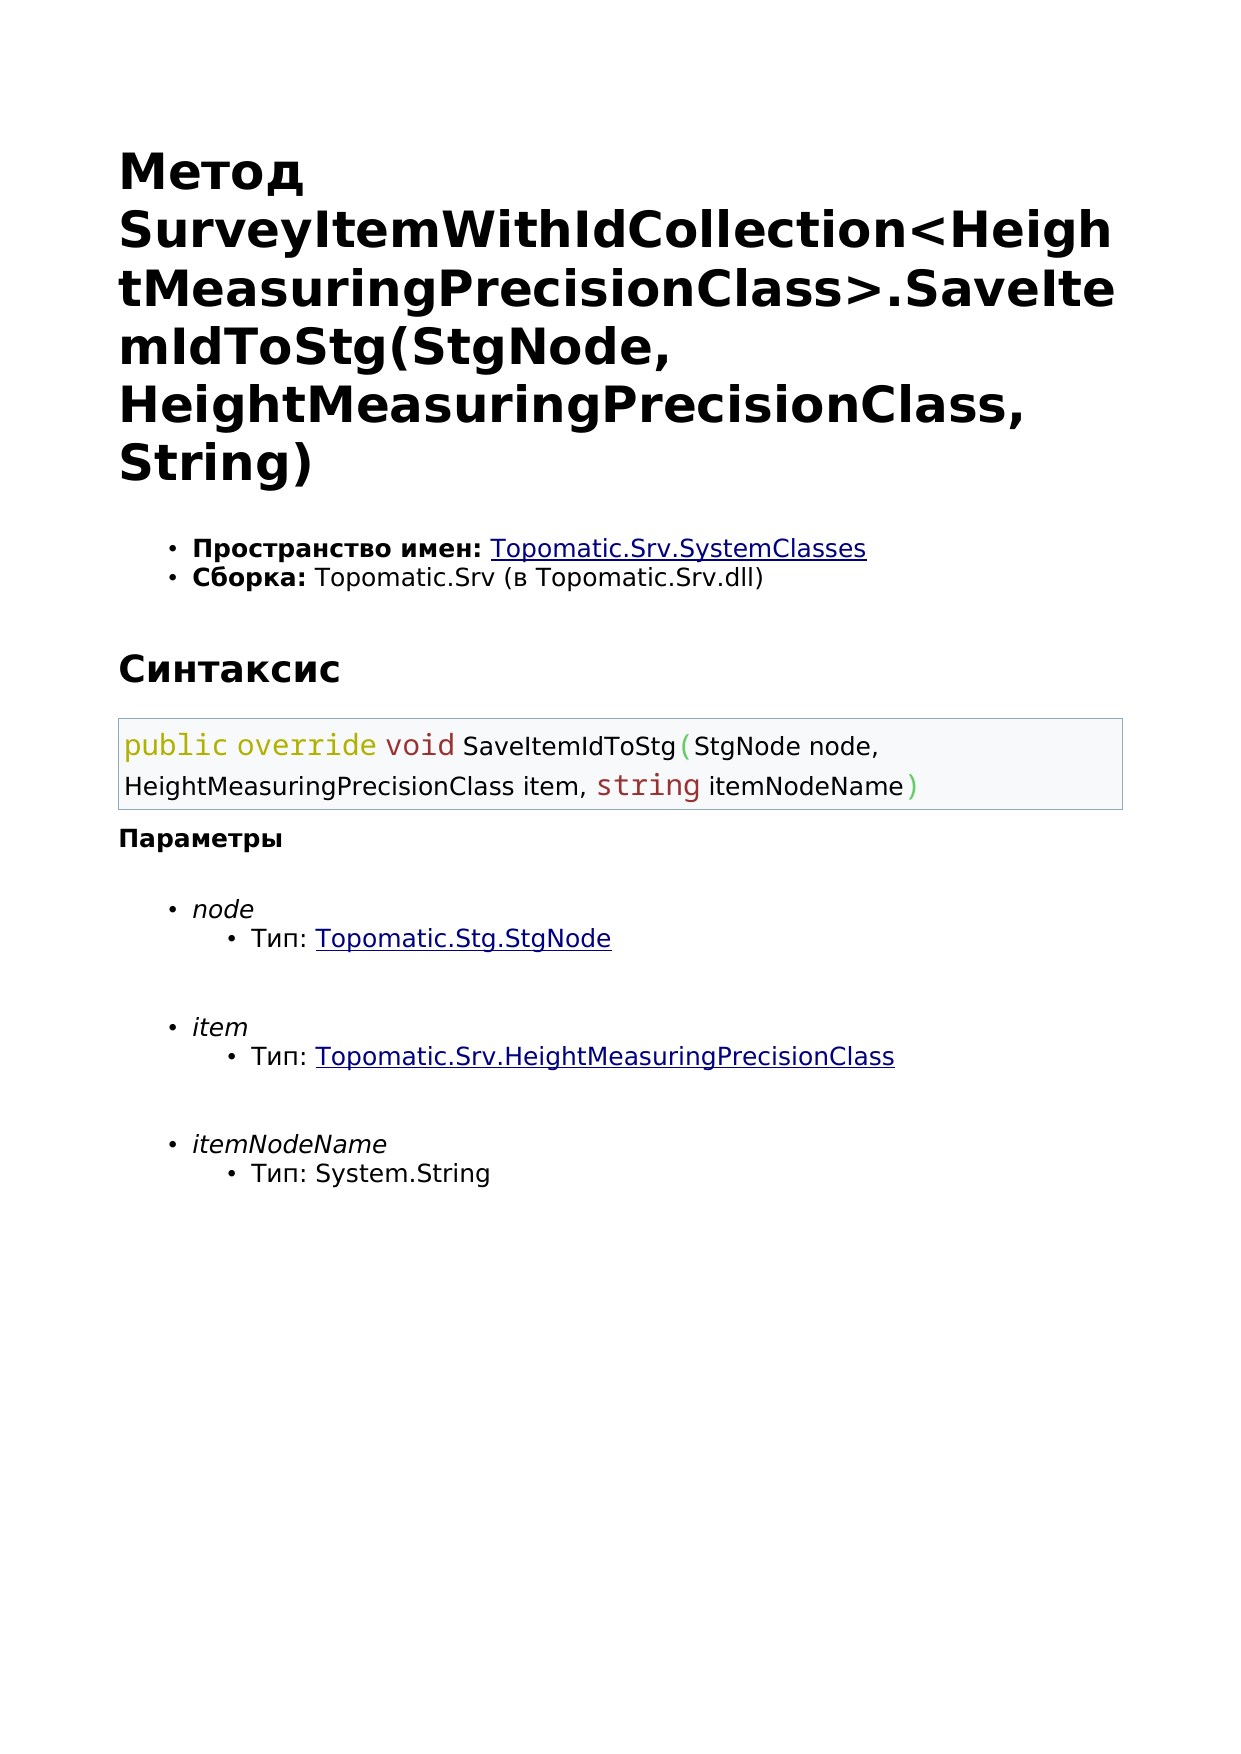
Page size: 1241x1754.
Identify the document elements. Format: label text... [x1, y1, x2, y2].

list item [177, 1013, 1122, 1042]
table_header public override void SaveItemIdToStg(StgNode node, HeightMeasuringPrecisionClass item, string itemNodeName) [119, 719, 1122, 809]
list Тип: Topomatic.Srv.HeightMeasuringPrecisionClass [236, 1042, 1122, 1071]
list node [177, 895, 1122, 924]
list Тип: Topomatic.Stg.StgNode [236, 924, 1122, 954]
text Параметры [118, 824, 1122, 853]
subtitle Метод SurveyItemWithIdCollection<HeightMeasuringPrecisionClass>.SaveItemIdToStg(StgNode, HeightMeasuringPrecisionClass, String) [118, 143, 1122, 492]
list Пространство имен: Topomatic.Srv.SystemClasses [177, 534, 1122, 564]
list Тип: System.String [236, 1159, 1122, 1188]
list Сборка: Topomatic.Srv (в Topomatic.Srv.dll) [177, 564, 1122, 593]
subtitle Синтаксис [118, 647, 1122, 691]
list itemNodeName [177, 1130, 1122, 1159]
